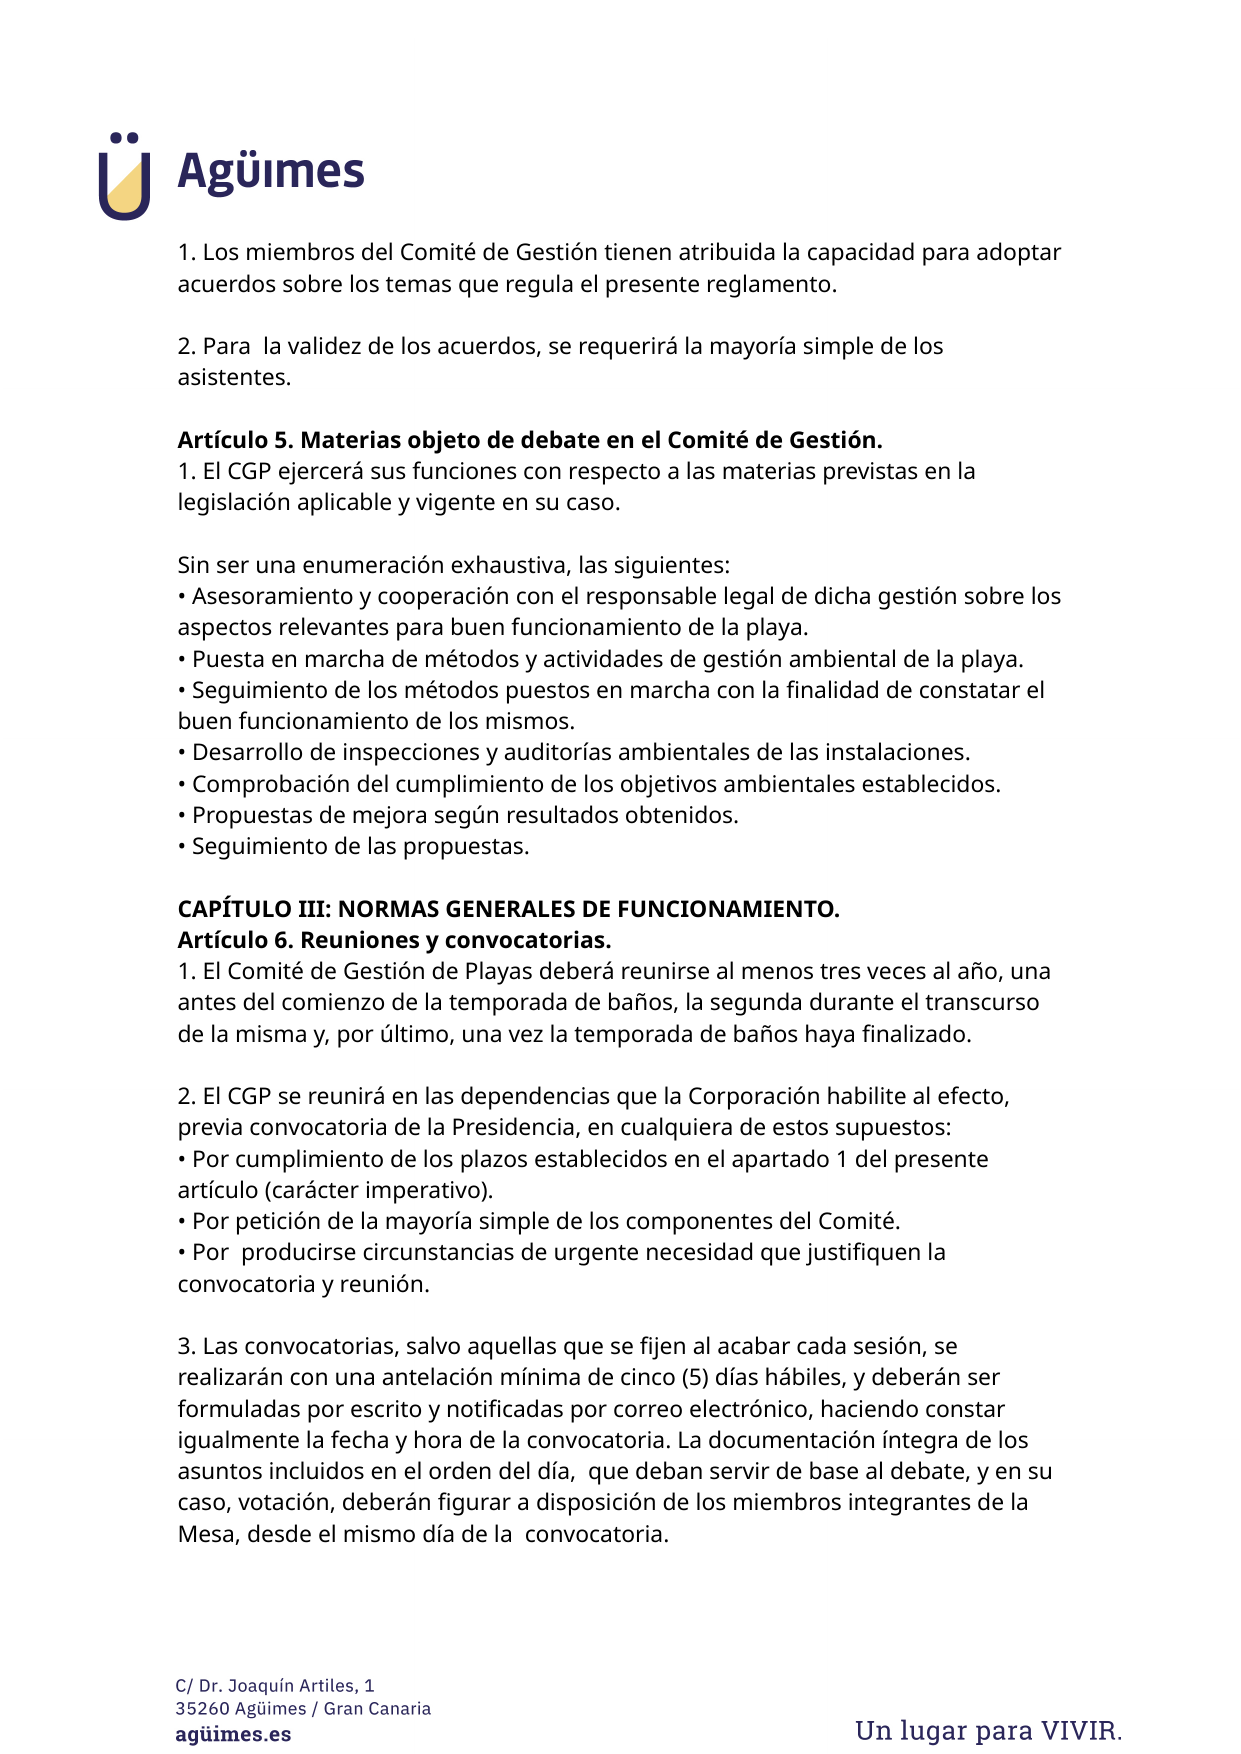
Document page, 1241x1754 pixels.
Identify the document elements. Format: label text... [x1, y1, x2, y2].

text Sin ser una enumeración exhaustiva, las siguientes: [177, 549, 1063, 580]
text Artículo 5. Materias objeto de debate en el Comité de Gestión. [177, 424, 1063, 455]
text • Comprobación del cumplimiento de los objetivos ambientales establecidos. [177, 767, 1063, 799]
text 1. El CGP ejercerá sus funciones con respecto a las materias previstas en la legislación aplicable y vigente en su caso. [177, 455, 1063, 517]
text 2. Para la validez de los acuerdos, se requerirá la mayoría simple de los asistentes. [177, 330, 1063, 392]
text • Puesta en marcha de métodos y actividades de gestión ambiental de la playa. [177, 642, 1063, 674]
text 1. Los miembros del Comité de Gestión tienen atribuida la capacidad para adoptar acuerdos sobre los temas que regula el presente reglamento. [177, 236, 1063, 299]
text • Por cumplimiento de los plazos establecidos en el apartado 1 del presente artículo (carácter imperativo). [177, 1142, 1063, 1205]
text • Seguimiento de las propuestas. [177, 830, 1063, 861]
text • Seguimiento de los métodos puestos en marcha con la finalidad de constatar el buen funcionamiento de los mismos. [177, 674, 1063, 736]
text Artículo 6. Reuniones y convocatorias. [177, 924, 1063, 955]
text • Propuestas de mejora según resultados obtenidos. [177, 799, 1063, 830]
text • Por petición de la mayoría simple de los componentes del Comité. [177, 1205, 1063, 1236]
text • Desarrollo de inspecciones y auditorías ambientales de las instalaciones. [177, 736, 1063, 767]
text 1. El Comité de Gestión de Playas deberá reunirse al menos tres veces al año, una antes del comienzo de la temporada de baños, la segunda durante el transcurso de la misma y, por último, una vez la temporada de baños haya finalizado. [177, 955, 1063, 1049]
text 2. El CGP se reunirá en las dependencias que la Corporación habilite al efecto, previa convocatoria de la Presidencia, en cualquiera de estos supuestos: [177, 1080, 1063, 1142]
text 3. Las convocatorias, salvo aquellas que se fijen al acabar cada sesión, se realizarán con una antelación mínima de cinco (5) días hábiles, y deberán ser formuladas por escrito y notificadas por correo electrónico, haciendo constar igualmente la fecha y hora de la convocatoria. La documentación íntegra de los asuntos incluidos en el orden del día, que deban servir de base al debate, y en su caso, votación, deberán figurar a disposición de los miembros integrantes de la Mesa, desde el mismo día de la convocatoria. [177, 1330, 1063, 1549]
picture [2, 38, 1241, 1754]
text • Por producirse circunstancias de urgente necesidad que justifiquen la convocatoria y reunión. [177, 1236, 1063, 1299]
text • Asesoramiento y cooperación con el responsable legal de dicha gestión sobre los aspectos relevantes para buen funcionamiento de la playa. [177, 580, 1063, 642]
text CAPÍTULO III: NORMAS GENERALES DE FUNCIONAMIENTO. [177, 892, 1063, 924]
